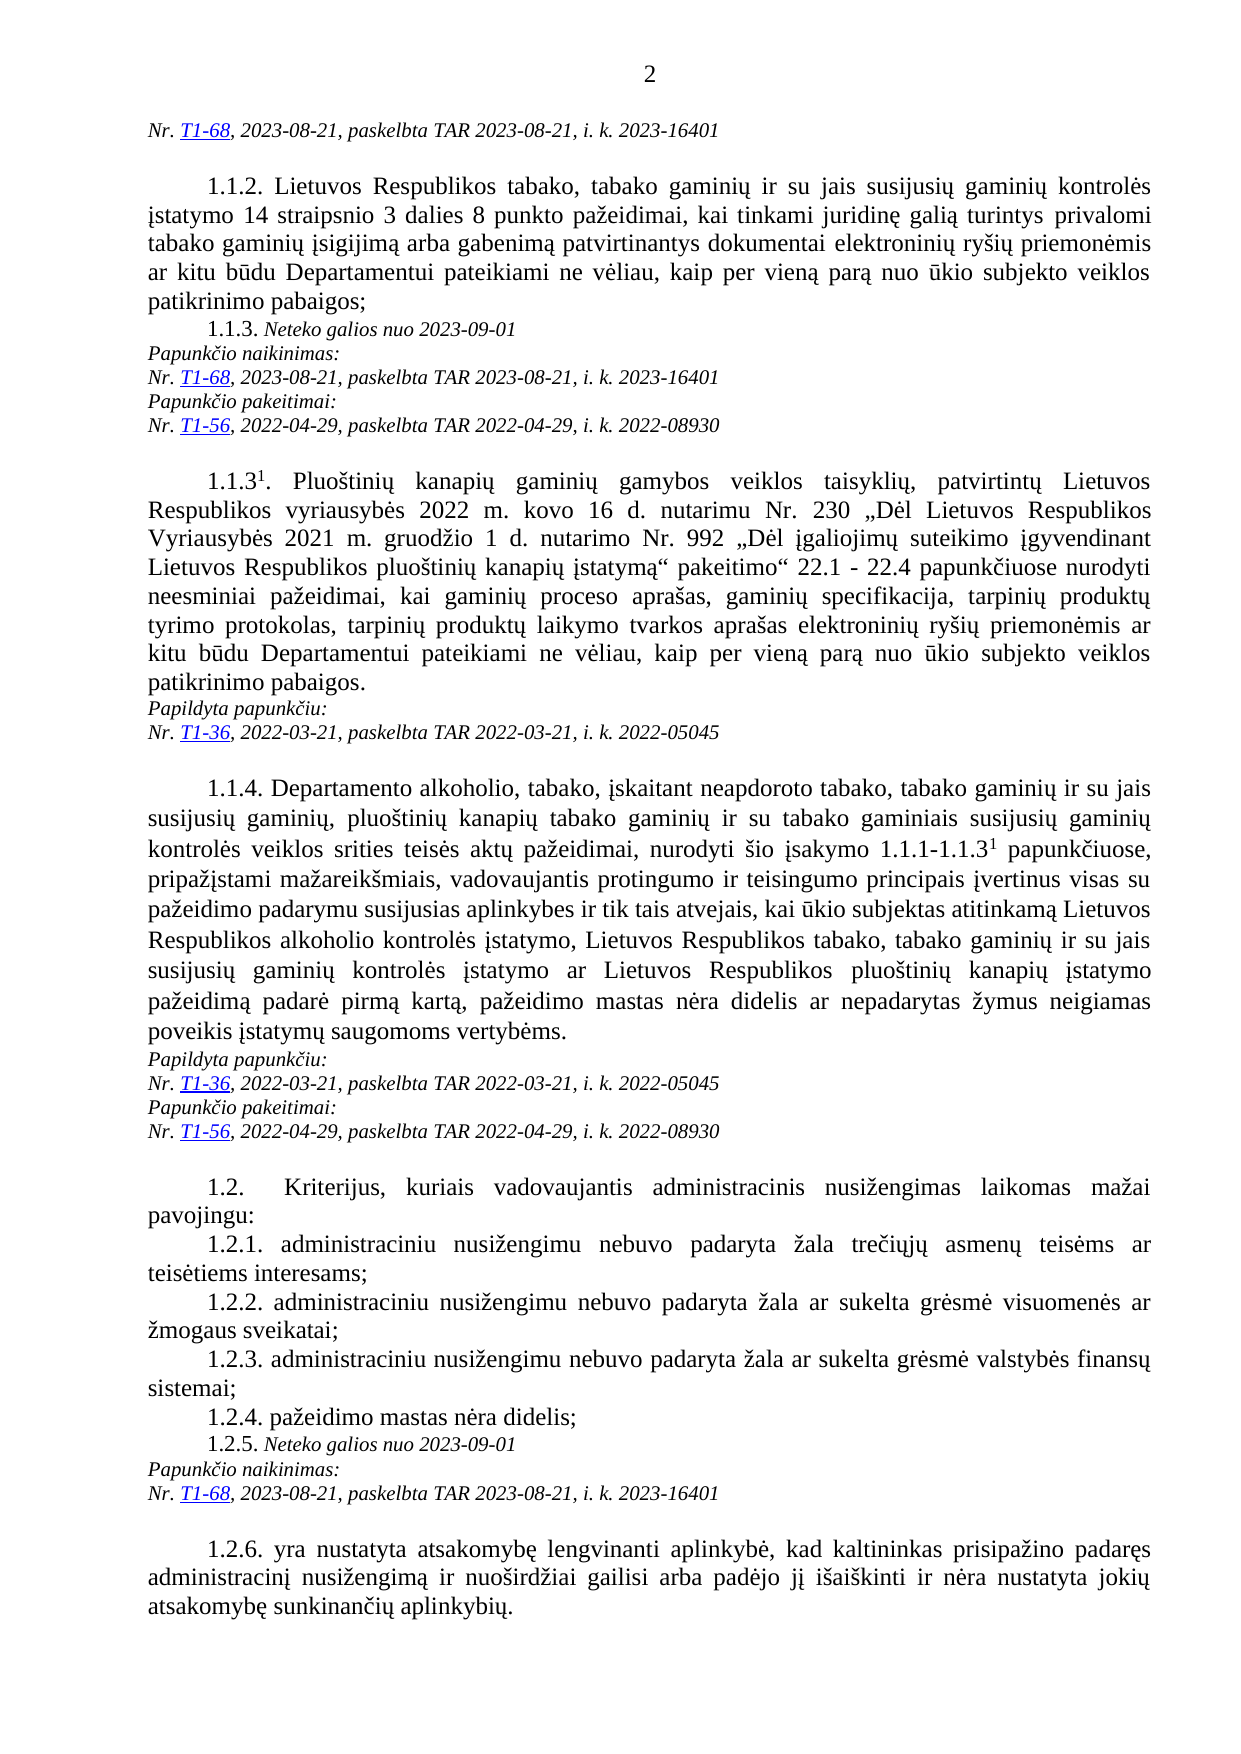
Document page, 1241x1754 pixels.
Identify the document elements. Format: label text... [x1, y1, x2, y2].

text Nr. T1-68, 2023-08-21, paskelbta TAR 2023-08-21, i. k. 2023-16401 [148, 1481, 1152, 1505]
text Papunkčio pakeitimai: [148, 1095, 1152, 1119]
text 1.2.5. Neteko galios nuo 2023-09-01 [148, 1430, 1152, 1457]
text Nr. T1-36, 2022-03-21, paskelbta TAR 2022-03-21, i. k. 2022-05045 [148, 1071, 1152, 1095]
text 1.2.3. administraciniu nusižengimu nebuvo padaryta žala ar sukelta grėsmė valstybės finansų sistemai; [148, 1344, 1152, 1402]
text Nr. T1-68, 2023-08-21, paskelbta TAR 2023-08-21, i. k. 2023-16401 [148, 365, 1152, 389]
text Papunkčio naikinimas: [148, 1457, 1152, 1481]
text Papildyta papunkčiu: [148, 1047, 1152, 1071]
text Papunkčio naikinimas: [148, 341, 1152, 365]
text Papildyta papunkčiu: [148, 696, 1152, 720]
text 1.2.4. pažeidimo mastas nėra didelis; [148, 1402, 1152, 1430]
text 1.1.3. Neteko galios nuo 2023-09-01 [148, 315, 1152, 341]
text Nr. T1-56, 2022-04-29, paskelbta TAR 2022-04-29, i. k. 2022-08930 [148, 413, 1152, 437]
text Papunkčio pakeitimai: [148, 389, 1152, 413]
text 1.2.1. administraciniu nusižengimu nebuvo padaryta žala trečiųjų asmenų teisėms ar teisėtiems interesams; [148, 1229, 1152, 1287]
text Nr. T1-56, 2022-04-29, paskelbta TAR 2022-04-29, i. k. 2022-08930 [148, 1119, 1152, 1143]
text 1.1.4. Departamento alkoholio, tabako, įskaitant neapdoroto tabako, tabako gaminių ir su jais susijusių gaminių, pluoštinių kanapių tabako gaminių ir su tabako gaminiais susijusių gaminių kontrolės veiklos srities teisės aktų pažeidimai, nurodyti šio įsakymo 1.1.1-1.1.31 papunkčiuose, pripažįstami mažareikšmiais, vadovaujantis protingumo ir teisingumo principais įvertinus visas su pažeidimo padarymu susijusias aplinkybes ir tik tais atvejais, kai ūkio subjektas atitinkamą Lietuvos Respublikos alkoholio kontrolės įstatymo, Lietuvos Respublikos tabako, tabako gaminių ir su jais susijusių gaminių kontrolės įstatymo ar Lietuvos Respublikos pluoštinių kanapių įstatymo pažeidimą padarė pirmą kartą, pažeidimo mastas nėra didelis ar nepadarytas žymus neigiamas poveikis įstatymų saugomoms vertybėms. [148, 773, 1152, 1045]
text 1.2.6. yra nustatyta atsakomybę lengvinanti aplinkybė, kad kaltininkas prisipažino padaręs administracinį nusižengimą ir nuoširdžiai gailisi arba padėjo jį išaiškinti ir nėra nustatyta jokių atsakomybę sunkinančių aplinkybių. [148, 1534, 1152, 1620]
text 1.2. Kriterijus, kuriais vadovaujantis administracinis nusižengimas laikomas mažai pavojingu: [148, 1172, 1152, 1229]
text Nr. T1-68, 2023-08-21, paskelbta TAR 2023-08-21, i. k. 2023-16401 [148, 118, 1152, 142]
text 1.1.31. Pluoštinių kanapių gaminių gamybos veiklos taisyklių, patvirtintų Lietuvos Respublikos vyriausybės 2022 m. kovo 16 d. nutarimu Nr. 230 „Dėl Lietuvos Respublikos Vyriausybės 2021 m. gruodžio 1 d. nutarimo Nr. 992 „Dėl įgaliojimų suteikimo įgyvendinant Lietuvos Respublikos pluoštinių kanapių įstatymą“ pakeitimo“ 22.1 - 22.4 papunkčiuose nurodyti neesminiai pažeidimai, kai gaminių proceso aprašas, gaminių specifikacija, tarpinių produktų tyrimo protokolas, tarpinių produktų laikymo tvarkos aprašas elektroninių ryšių priemonėmis ar kitu būdu Departamentui pateikiami ne vėliau, kaip per vieną parą nuo ūkio subjekto veiklos patikrinimo pabaigos. [148, 466, 1152, 696]
text 1.2.2. administraciniu nusižengimu nebuvo padaryta žala ar sukelta grėsmė visuomenės ar žmogaus sveikatai; [148, 1287, 1152, 1344]
text 1.1.2. Lietuvos Respublikos tabako, tabako gaminių ir su jais susijusių gaminių kontrolės įstatymo 14 straipsnio 3 dalies 8 punkto pažeidimai, kai tinkami juridinę galią turintys privalomi tabako gaminių įsigijimą arba gabenimą patvirtinantys dokumentai elektroninių ryšių priemonėmis ar kitu būdu Departamentui pateikiami ne vėliau, kaip per vieną parą nuo ūkio subjekto veiklos patikrinimo pabaigos; [148, 171, 1152, 315]
text Nr. T1-36, 2022-03-21, paskelbta TAR 2022-03-21, i. k. 2022-05045 [148, 720, 1152, 744]
